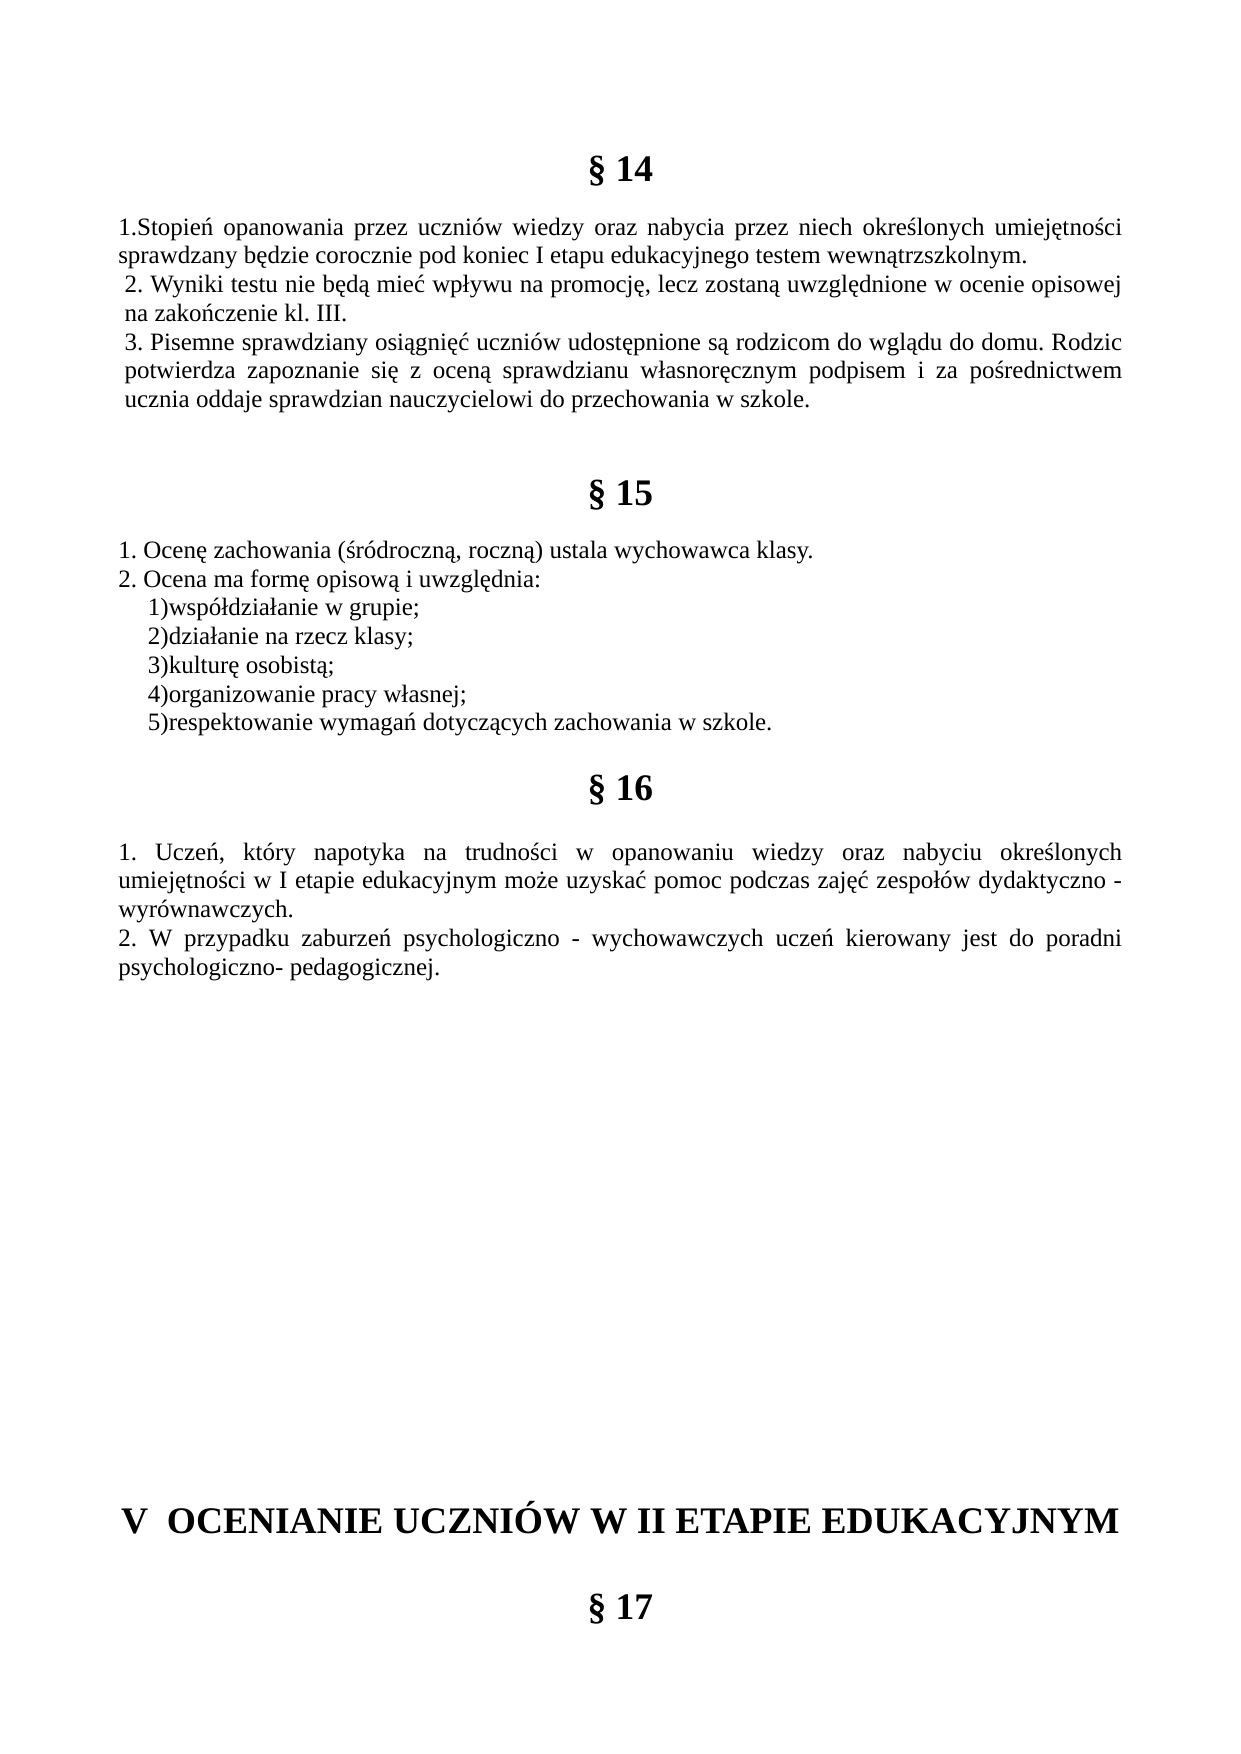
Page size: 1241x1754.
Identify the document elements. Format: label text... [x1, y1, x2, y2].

list organizowanie pracy własnej; [148, 679, 1122, 707]
text 3. Pisemne sprawdziany osiągnięć uczniów udostępnione są rodzicom do wglądu do domu. Rodzic potwierdza zapoznanie się z oceną sprawdzianu własnoręcznym podpisem i za pośrednictwem ucznia oddaje sprawdzian nauczycielowi do przechowania w szkole. [124, 327, 1122, 413]
text § 16 [118, 765, 1122, 808]
text § 15 [118, 470, 1122, 513]
text 1. Ocenę zachowania (śródroczną, roczną) ustala wychowawca klasy. [118, 535, 1122, 564]
list działanie na rzecz klasy; [148, 621, 1122, 650]
text 2. Wyniki testu nie będą mieć wpływu na promocję, lecz zostaną uwzględnione w ocenie opisowej na zakończenie kl. III. [124, 269, 1122, 327]
text § 14 [118, 147, 1122, 190]
text 1.Stopień opanowania przez uczniów wiedzy oraz nabycia przez niech określonych umiejętności sprawdzany będzie corocznie pod koniec I etapu edukacyjnego testem wewnątrzszkolnym. [118, 212, 1122, 269]
list kulturę osobistą; [148, 650, 1122, 679]
list respektowanie wymagań dotyczących zachowania w szkole. [148, 707, 1122, 736]
text V OCENIANIE UCZNIÓW W II ETAPIE EDUKACYJNYM [118, 1498, 1122, 1541]
text 2. W przypadku zaburzeń psychologiczno - wychowawczych uczeń kierowany jest do poradni psychologiczno- pedagogicznej. [118, 923, 1122, 981]
text 1. Uczeń, który napotyka na trudności w opanowaniu wiedzy oraz nabyciu określonych umiejętności w I etapie edukacyjnym może uzyskać pomoc podczas zajęć zespołów dydaktyczno - wyrównawczych. [118, 837, 1122, 923]
list współdziałanie w grupie; [148, 592, 1122, 621]
text § 17 [118, 1584, 1122, 1627]
text 2. Ocena ma formę opisową i uwzględnia: [118, 564, 1122, 592]
